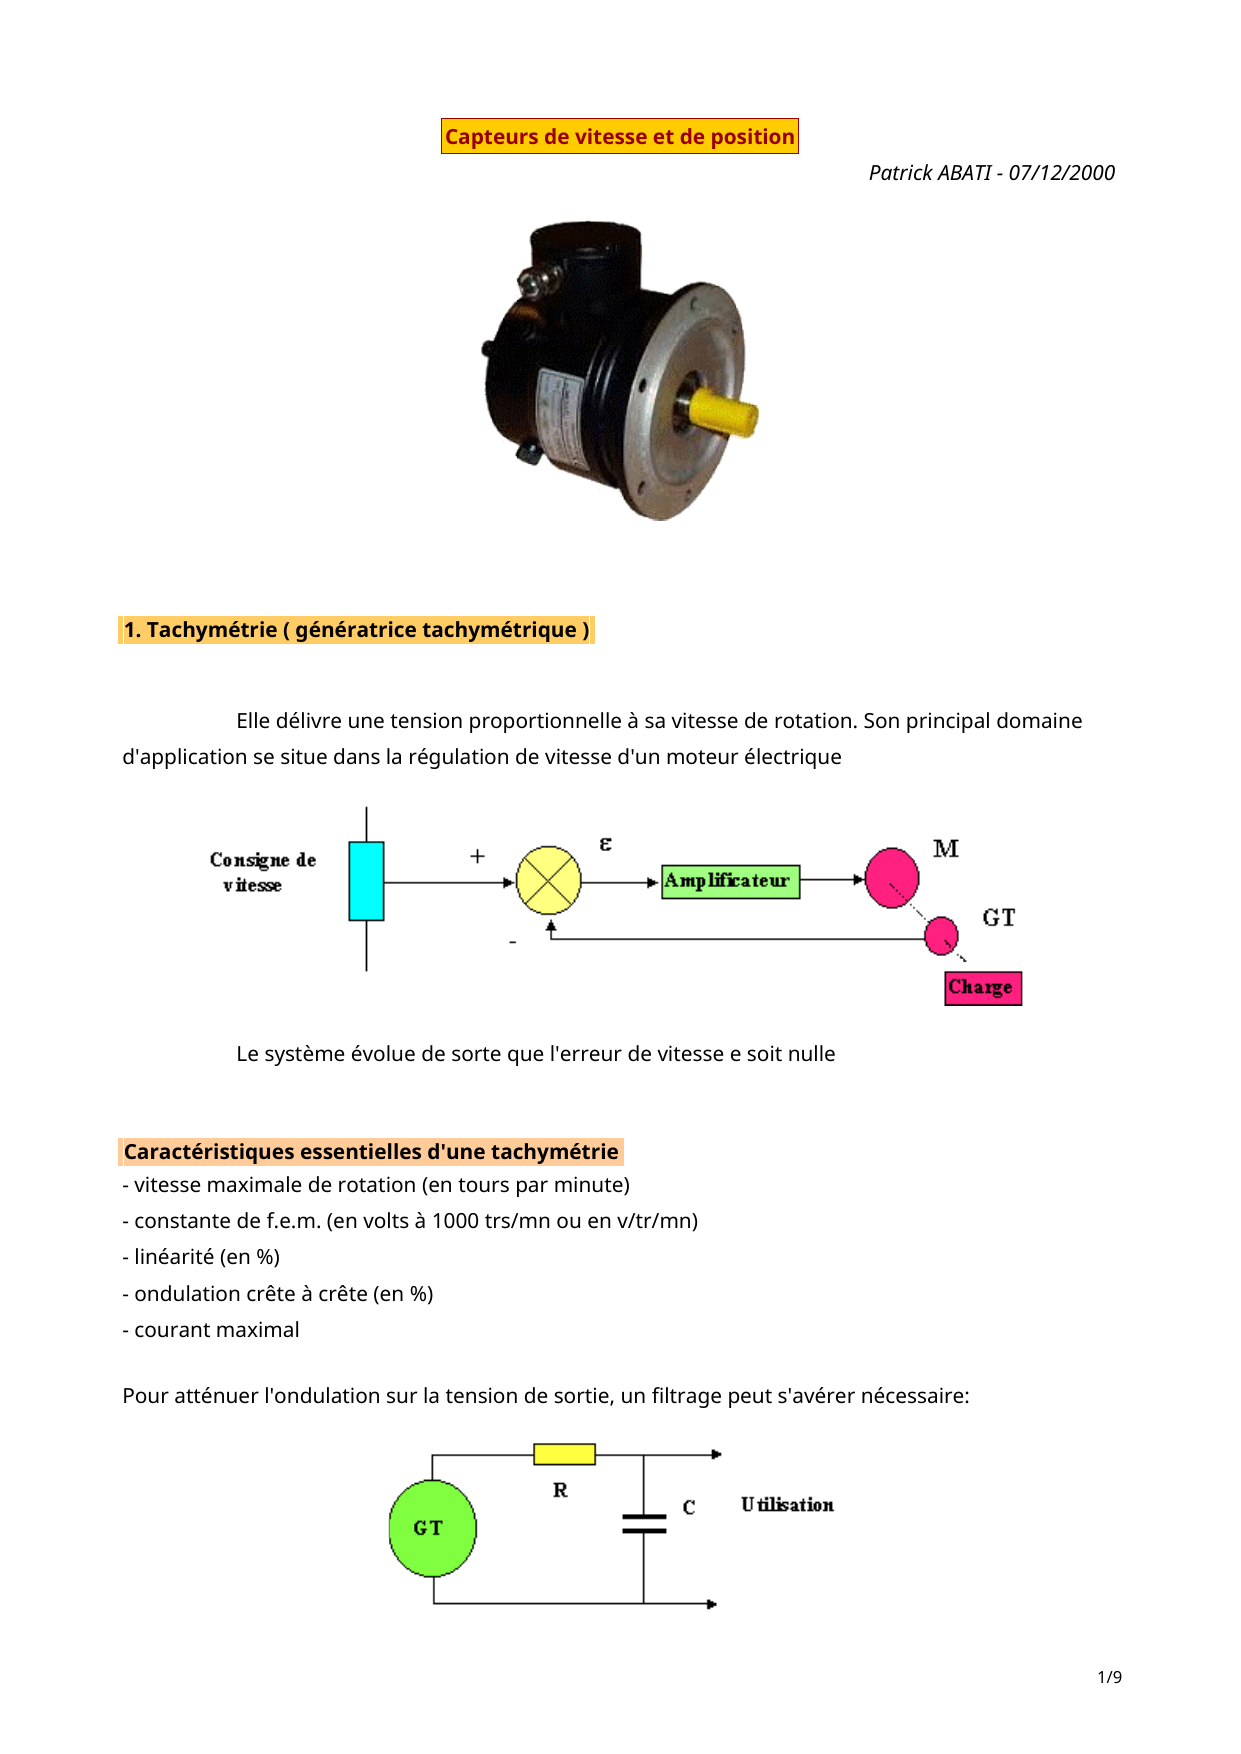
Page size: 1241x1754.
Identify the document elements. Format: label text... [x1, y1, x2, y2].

text [840, 1035, 1122, 1072]
text [118, 118, 441, 154]
text Capteurs de vitesse et de position [442, 119, 798, 153]
text 1. Tachymétrie ( génératrice tachymétrique ) [118, 616, 1122, 672]
picture [481, 220, 760, 521]
text [799, 118, 1122, 154]
text Le système évolue de sorte que l'erreur de vitesse e soit nulle [119, 1036, 839, 1071]
text [975, 1377, 1122, 1413]
text Caractéristiques essentielles d'une tachymétrie - vitesse maximale de rotation (en tours par minute) - constante de f.e.m. (en volts à 1000 trs/mn ou en v/tr/mn) - linéarité (en %) - ondulation crête à crête (en %) - courant maximal [118, 1101, 1122, 1348]
text Elle délivre une tension proportionnelle à sa vitesse de rotation. Son principal domaine d'application se situe dans la régulation de vitesse d'un moteur électrique [847, 702, 1122, 775]
picture [208, 804, 1023, 1006]
text Patrick ABATI - 07/12/2000 [118, 154, 1121, 191]
text Elle délivre une tension proportionnelle à sa vitesse de rotation. Son principal domaine d'application se situe dans la régulation de vitesse d'un moteur électrique [119, 703, 1092, 737]
text Elle délivre une tension proportionnelle à sa vitesse de rotation. Son principal domaine d'application se situe dans la régulation de vitesse d'un moteur électrique [119, 739, 846, 774]
text Pour atténuer l'ondulation sur la tension de sortie, un filtrage peut s'avérer nécessaire: [119, 1378, 974, 1412]
picture [388, 1442, 842, 1611]
